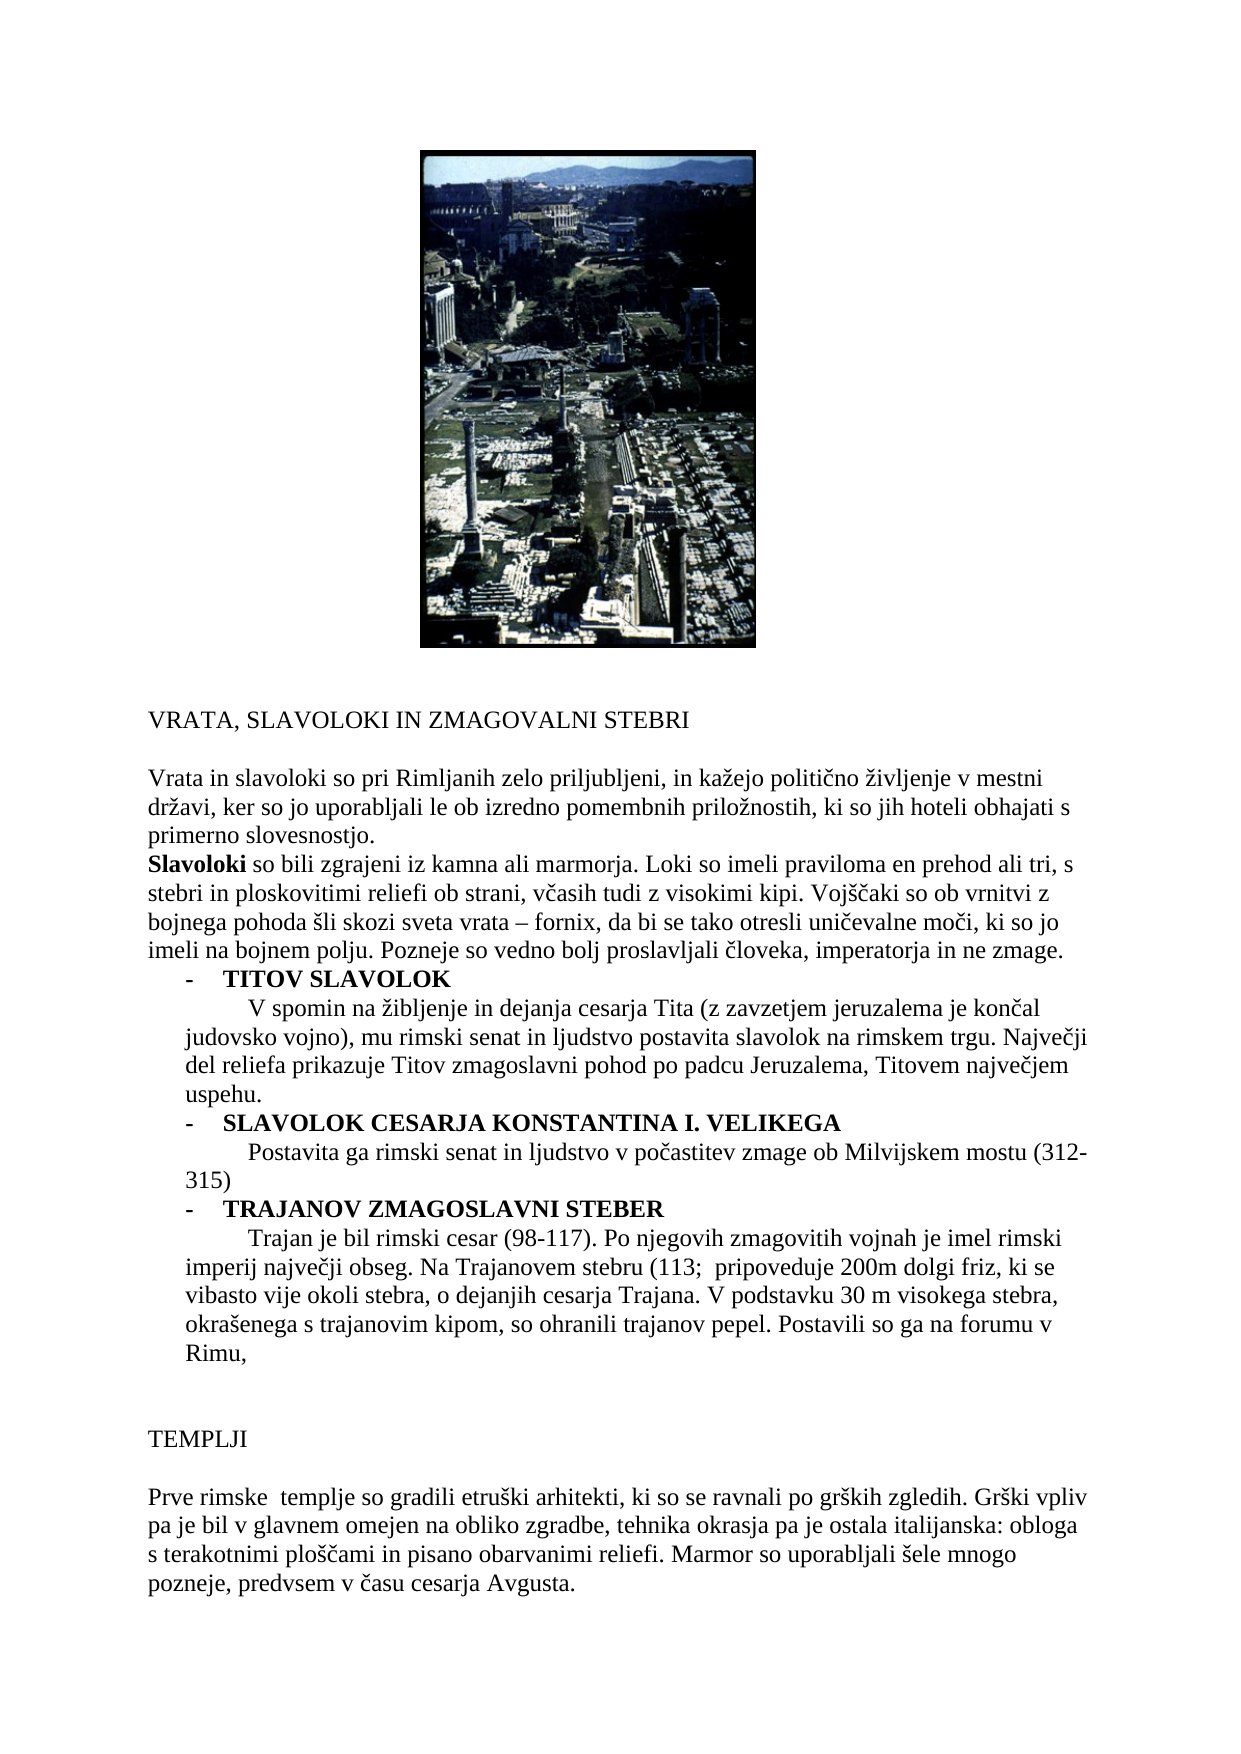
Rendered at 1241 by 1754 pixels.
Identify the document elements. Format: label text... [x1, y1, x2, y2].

text Prve rimske templje so gradili etruški arhitekti, ki so se ravnali po grških zgledih. Grški vpliv pa je bil v glavnem omejen na obliko zgradbe, tehnika okrasja pa je ostala italijanska: obloga s terakotnimi ploščami in pisano obarvanimi reliefi. Marmor so uporabljali šele mnogo pozneje, predvsem v času cesarja Avgusta. [148, 1482, 1093, 1597]
text Postavita ga rimski senat in ljudstvo v počastitev zmage ob Milvijskem mostu (312-315) [185, 1137, 1093, 1194]
picture [420, 150, 756, 648]
list SLAVOLOK CESARJA KONSTANTINA I. VELIKEGA [185, 1108, 1093, 1137]
text TEMPLJI [148, 1395, 1093, 1453]
list TITOV SLAVOLOK [185, 964, 1093, 993]
text Slavoloki so bili zgrajeni iz kamna ali marmorja. Loki so imeli praviloma en prehod ali tri, s stebri in ploskovitimi reliefi ob strani, včasih tudi z visokimi kipi. Vojščaki so ob vrnitvi z bojnega pohoda šli skozi sveta vrata – fornix, da bi se tako otresli uničevalne moči, ki so jo imeli na bojnem polju. Pozneje so vedno bolj proslavljali človeka, imperatorja in ne zmage. [148, 849, 1093, 964]
text Trajan je bil rimski cesar (98-117). Po njegovih zmagovitih vojnah je imel rimski imperij največji obseg. Na Trajanovem stebru (113; pripoveduje 200m dolgi friz, ki se vibasto vije okoli stebra, o dejanjih cesarja Trajana. V podstavku 30 m visokega stebra, okrašenega s trajanovim kipom, so ohranili trajanov pepel. Postavili so ga na forumu v Rimu, [185, 1223, 1093, 1367]
list TRAJANOV ZMAGOSLAVNI STEBER [185, 1194, 1093, 1223]
text V spomin na žibljenje in dejanja cesarja Tita (z zavzetjem jeruzalema je končal judovsko vojno), mu rimski senat in ljudstvo postavita slavolok na rimskem trgu. Največji del reliefa prikazuje Titov zmagoslavni pohod po padcu Jeruzalema, Titovem največjem uspehu. [185, 993, 1093, 1108]
text Vrata in slavoloki so pri Rimljanih zelo priljubljeni, in kažejo politično življenje v mestni državi, ker so jo uporabljali le ob izredno pomembnih priložnostih, ki so jih hoteli obhajati s primerno slovesnostjo. [148, 763, 1093, 849]
text VRATA, SLAVOLOKI IN ZMAGOVALNI STEBRI [148, 705, 1093, 734]
